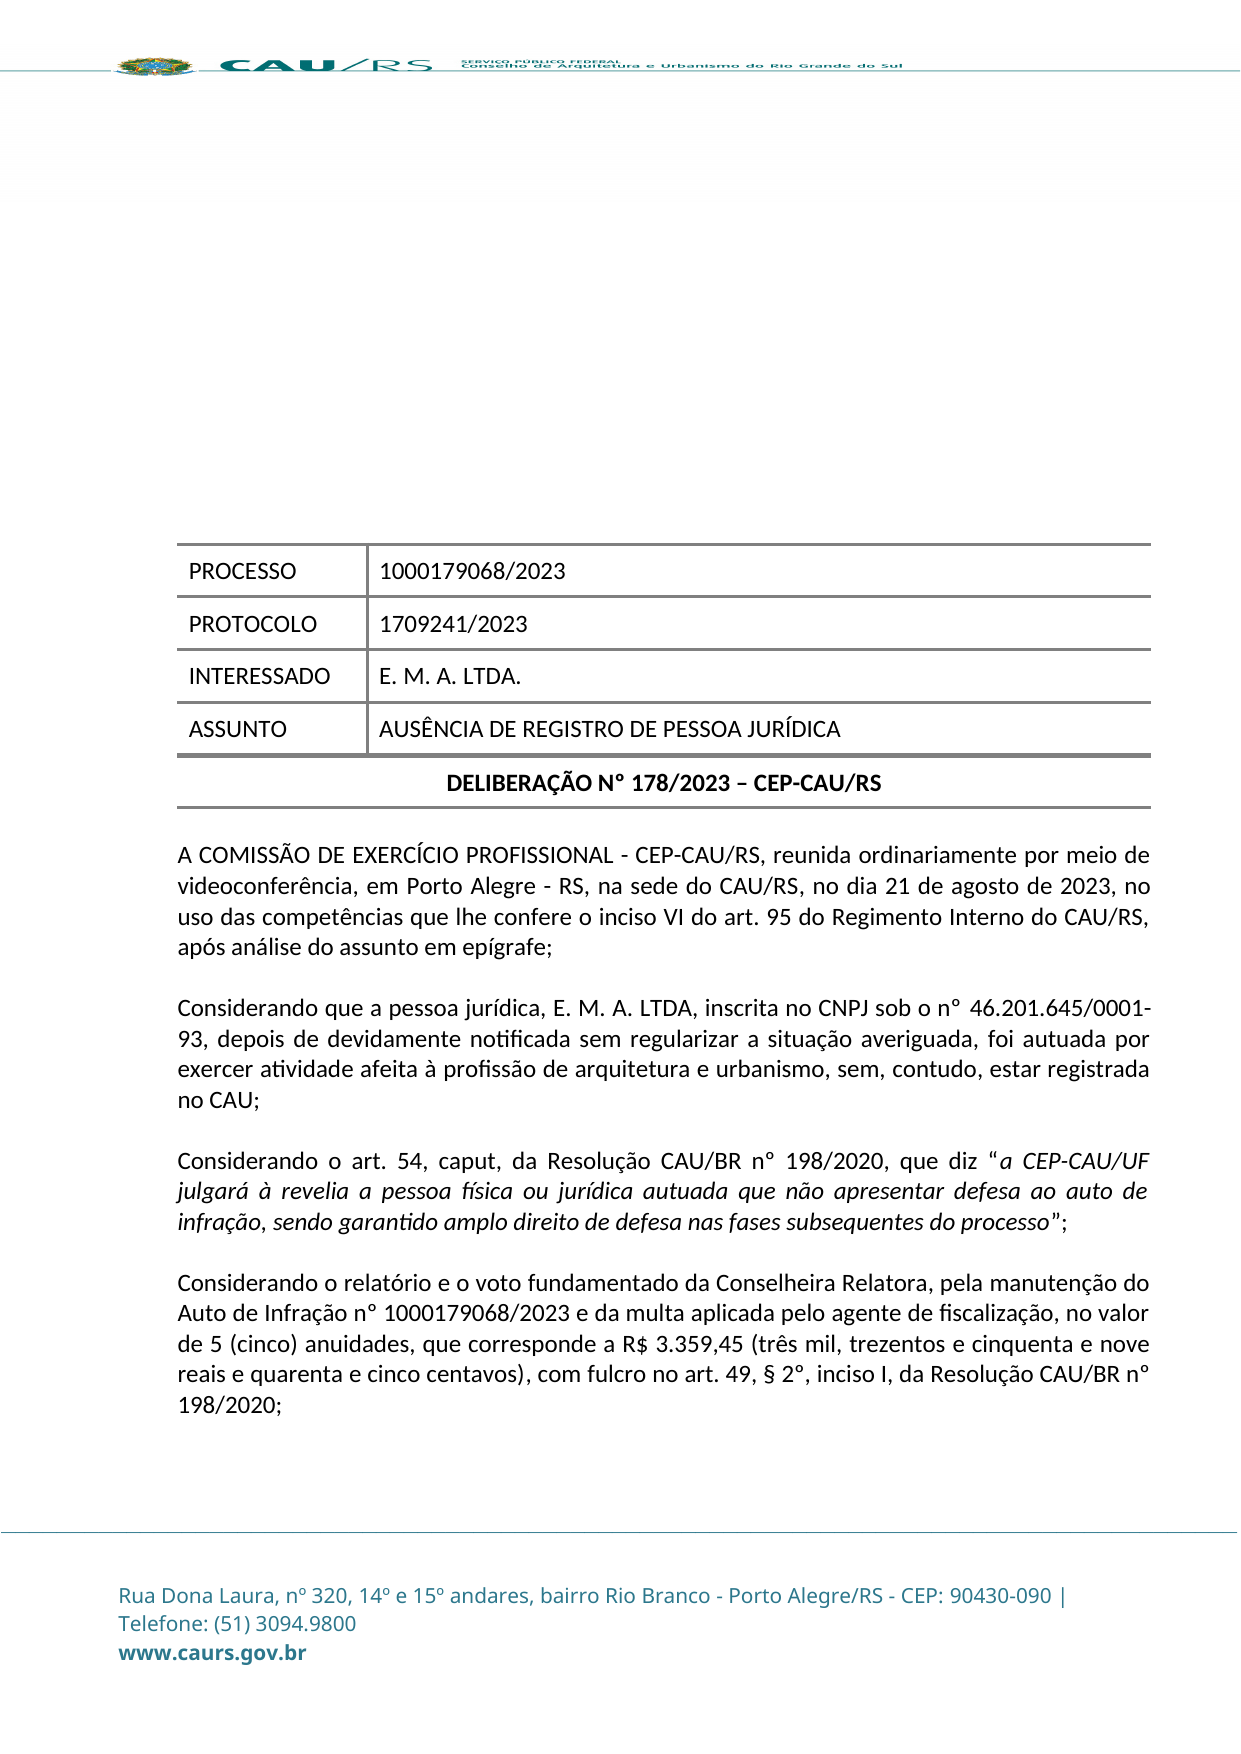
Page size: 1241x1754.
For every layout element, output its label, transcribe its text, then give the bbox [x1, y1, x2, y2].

table_cell ASSUNTO [177, 704, 366, 753]
table_cell DELIBERAÇÃO Nº 178/2023 – CEP-CAU/RS [177, 758, 1151, 806]
text Considerando o art. 54, caput, da Resolução CAU/BR nº 198/2020, que diz “a CEP-CAU/UF julgará à revelia a pessoa física ou jurídica autuada que não apresentar defesa ao auto de infração, sendo garantido amplo direito de defesa nas fases subsequentes do processo”; [177, 1145, 1152, 1236]
table_cell AUSÊNCIA DE REGISTRO DE PESSOA JURÍDICA [369, 704, 1151, 753]
text A COMISSÃO DE EXERCÍCIO PROFISSIONAL - CEP-CAU/RS, reunida ordinariamente por meio de videoconferência, em Porto Alegre - RS, na sede do CAU/RS, no dia 21 de agosto de 2023, no uso das competências que lhe confere o inciso VI do art. 95 do Regimento Interno do CAU/RS, após análise do assunto em epígrafe; [177, 840, 1152, 962]
text Considerando que a pessoa jurídica, E. M. A. LTDA, inscrita no CNPJ sob o nº 46.201.645/0001-93, depois de devidamente notificada sem regularizar a situação averiguada, foi autuada por exercer atividade afeita à profissão de arquitetura e urbanismo, sem, contudo, estar registrada no CAU; [177, 992, 1152, 1114]
table_cell E. M. A. LTDA. [369, 651, 1151, 701]
table_header PROCESSO [177, 546, 366, 595]
table_cell PROTOCOLO [177, 598, 366, 648]
table_header 1000179068/2023 [369, 546, 1151, 595]
text Considerando o relatório e o voto fundamentado da Conselheira Relatora, pela manutenção do Auto de Infração nº 1000179068/2023 e da multa aplicada pelo agente de fiscalização, no valor de 5 (cinco) anuidades, que corresponde a R$ 3.359,45 (três mil, trezentos e cinquenta e nove reais e quarenta e cinco centavos), com fulcro no art. 49, § 2º, inciso I, da Resolução CAU/BR nº 198/2020; [177, 1267, 1152, 1419]
table_cell 1709241/2023 [369, 598, 1151, 648]
table_cell INTERESSADO [177, 651, 366, 701]
